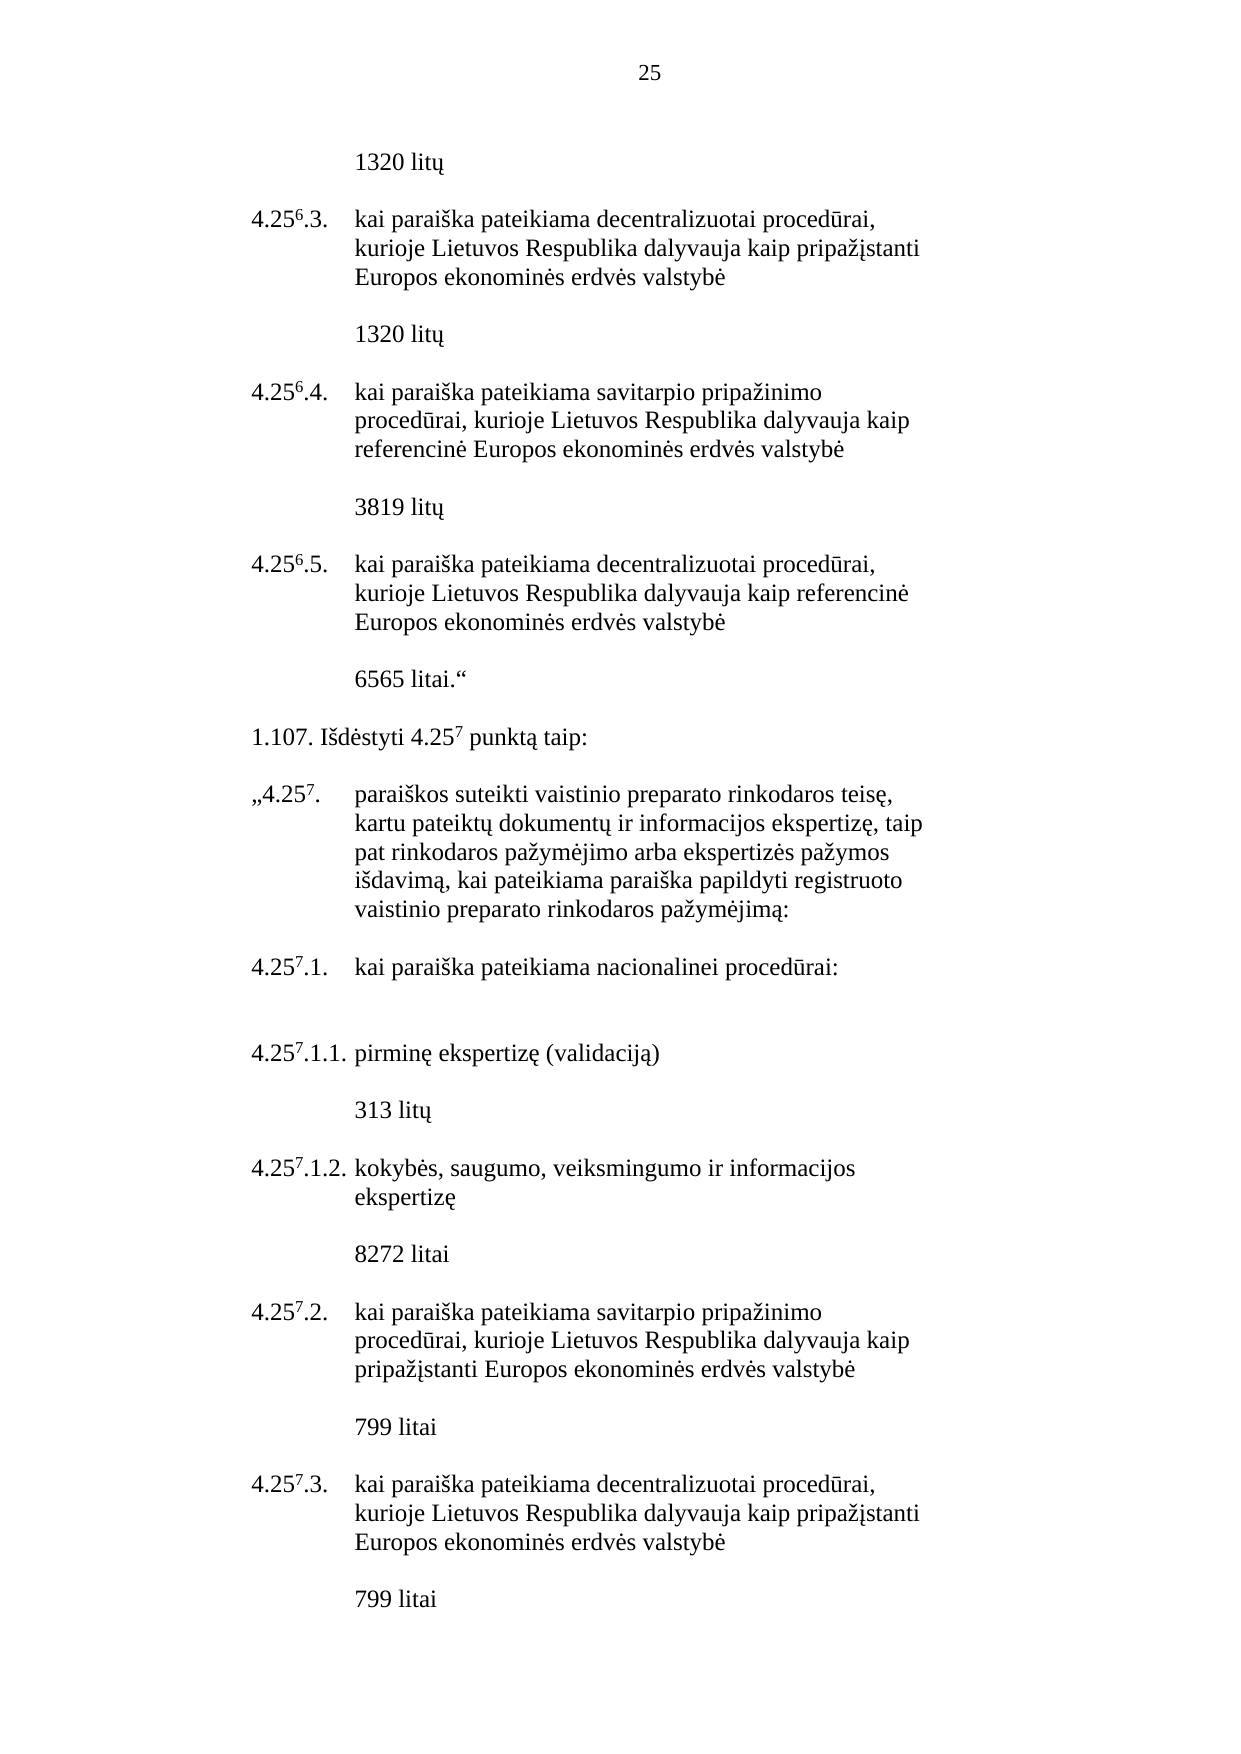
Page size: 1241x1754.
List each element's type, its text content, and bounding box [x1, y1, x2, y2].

text 4.257.3. kai paraiška pateikiama decentralizuotai procedūrai, kurioje Lietuvos Respublika dalyvauja kaip pripažįstanti Europos ekonominės erdvės valstybė 799 litai [251, 1469, 924, 1613]
text 4.256.5. kai paraiška pateikiama decentralizuotai procedūrai, kurioje Lietuvos Respublika dalyvauja kaip referencinė Europos ekonominės erdvės valstybė 6565 litai.“ [251, 549, 924, 693]
text 1320 litų [251, 118, 924, 176]
text 4.257.1. kai paraiška pateikiama nacionalinei procedūrai: [251, 952, 924, 1009]
text 4.257.2. kai paraiška pateikiama savitarpio pripažinimo procedūrai, kurioje Lietuvos Respublika dalyvauja kaip pripažįstanti Europos ekonominės erdvės valstybė 799 litai [251, 1297, 924, 1441]
text 4.256.3. kai paraiška pateikiama decentralizuotai procedūrai, kurioje Lietuvos Respublika dalyvauja kaip pripažįstanti Europos ekonominės erdvės valstybė 1320 litų [251, 204, 924, 348]
text 4.257.1.2. kokybės, saugumo, veiksmingumo ir informacijos ekspertizę 8272 litai [251, 1153, 924, 1268]
text 1.107. Išdėstyti 4.257 punktą taip: [251, 722, 924, 751]
text 4.257.1.1. pirminę ekspertizę (validaciją) 313 litų [251, 1038, 924, 1124]
text 4.256.4. kai paraiška pateikiama savitarpio pripažinimo procedūrai, kurioje Lietuvos Respublika dalyvauja kaip referencinė Europos ekonominės erdvės valstybė 3819 litų [251, 377, 924, 521]
text „4.257. paraiškos suteikti vaistinio preparato rinkodaros teisę, kartu pateiktų dokumentų ir informacijos ekspertizę, taip pat rinkodaros pažymėjimo arba ekspertizės pažymos išdavimą, kai pateikiama paraiška papildyti registruoto vaistinio preparato rinkodaros pažymėjimą: [251, 779, 924, 923]
